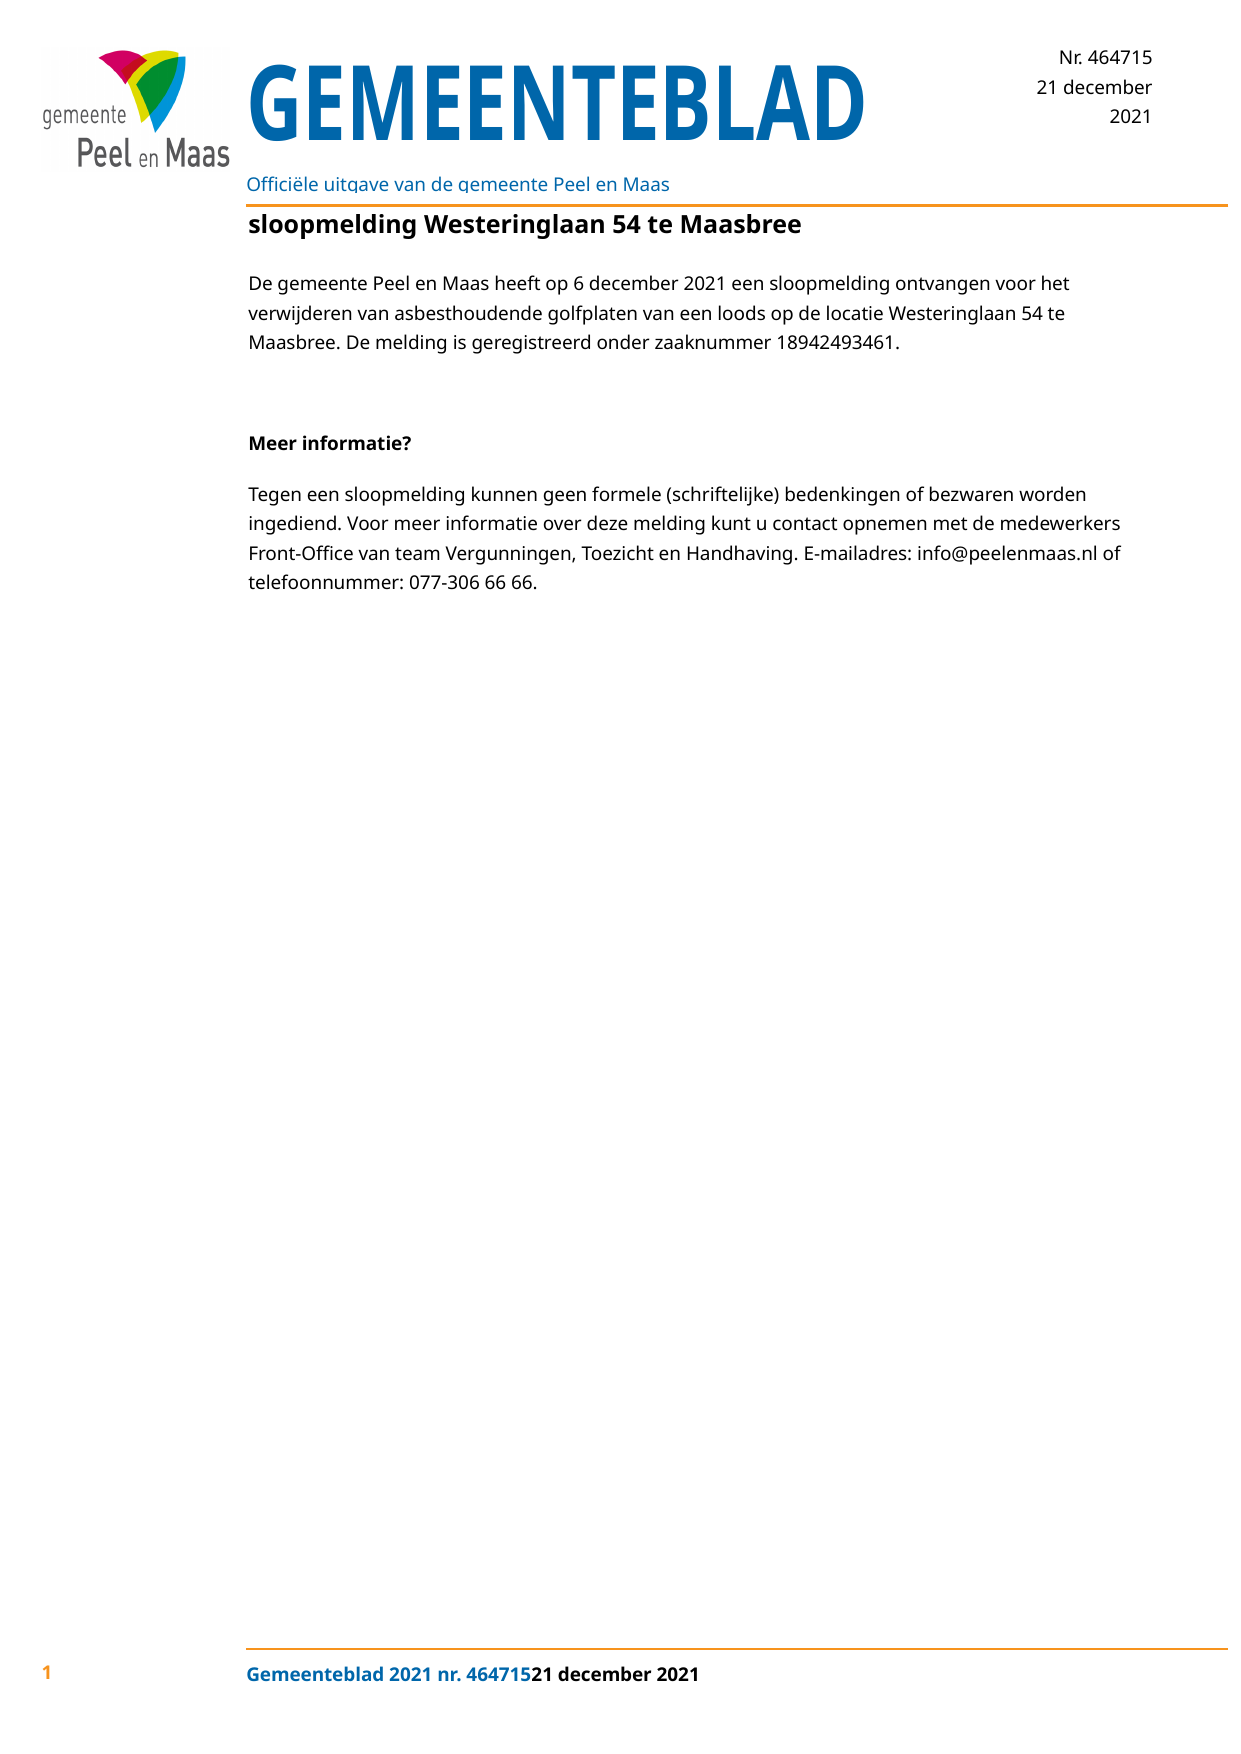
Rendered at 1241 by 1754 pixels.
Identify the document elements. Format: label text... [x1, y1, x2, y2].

text Meer informatie? [248, 430, 1152, 456]
text De gemeente Peel en Maas heeft op 6 december 2021 een sloopmelding ontvangen voor het verwijderen van asbesthoudende golfplaten van een loods op de locatie Westeringlaan 54 te Maasbree. De melding is geregistreerd onder zaaknummer 18942493461. [248, 270, 1152, 355]
text Tegen een sloopmelding kunnen geen formele (schriftelijke) bedenkingen of bezwaren worden ingediend. Voor meer informatie over deze melding kunt u contact opnemen met de medewerkers Front-Office van team Vergunningen, Toezicht en Handhaving. E-mailadres: info@peelenmaas.nl of telefoonnummer: 077-306 66 66. [248, 481, 1152, 595]
text sloopmelding Westeringlaan 54 te Maasbree [248, 207, 1152, 241]
picture [41, 47, 231, 172]
